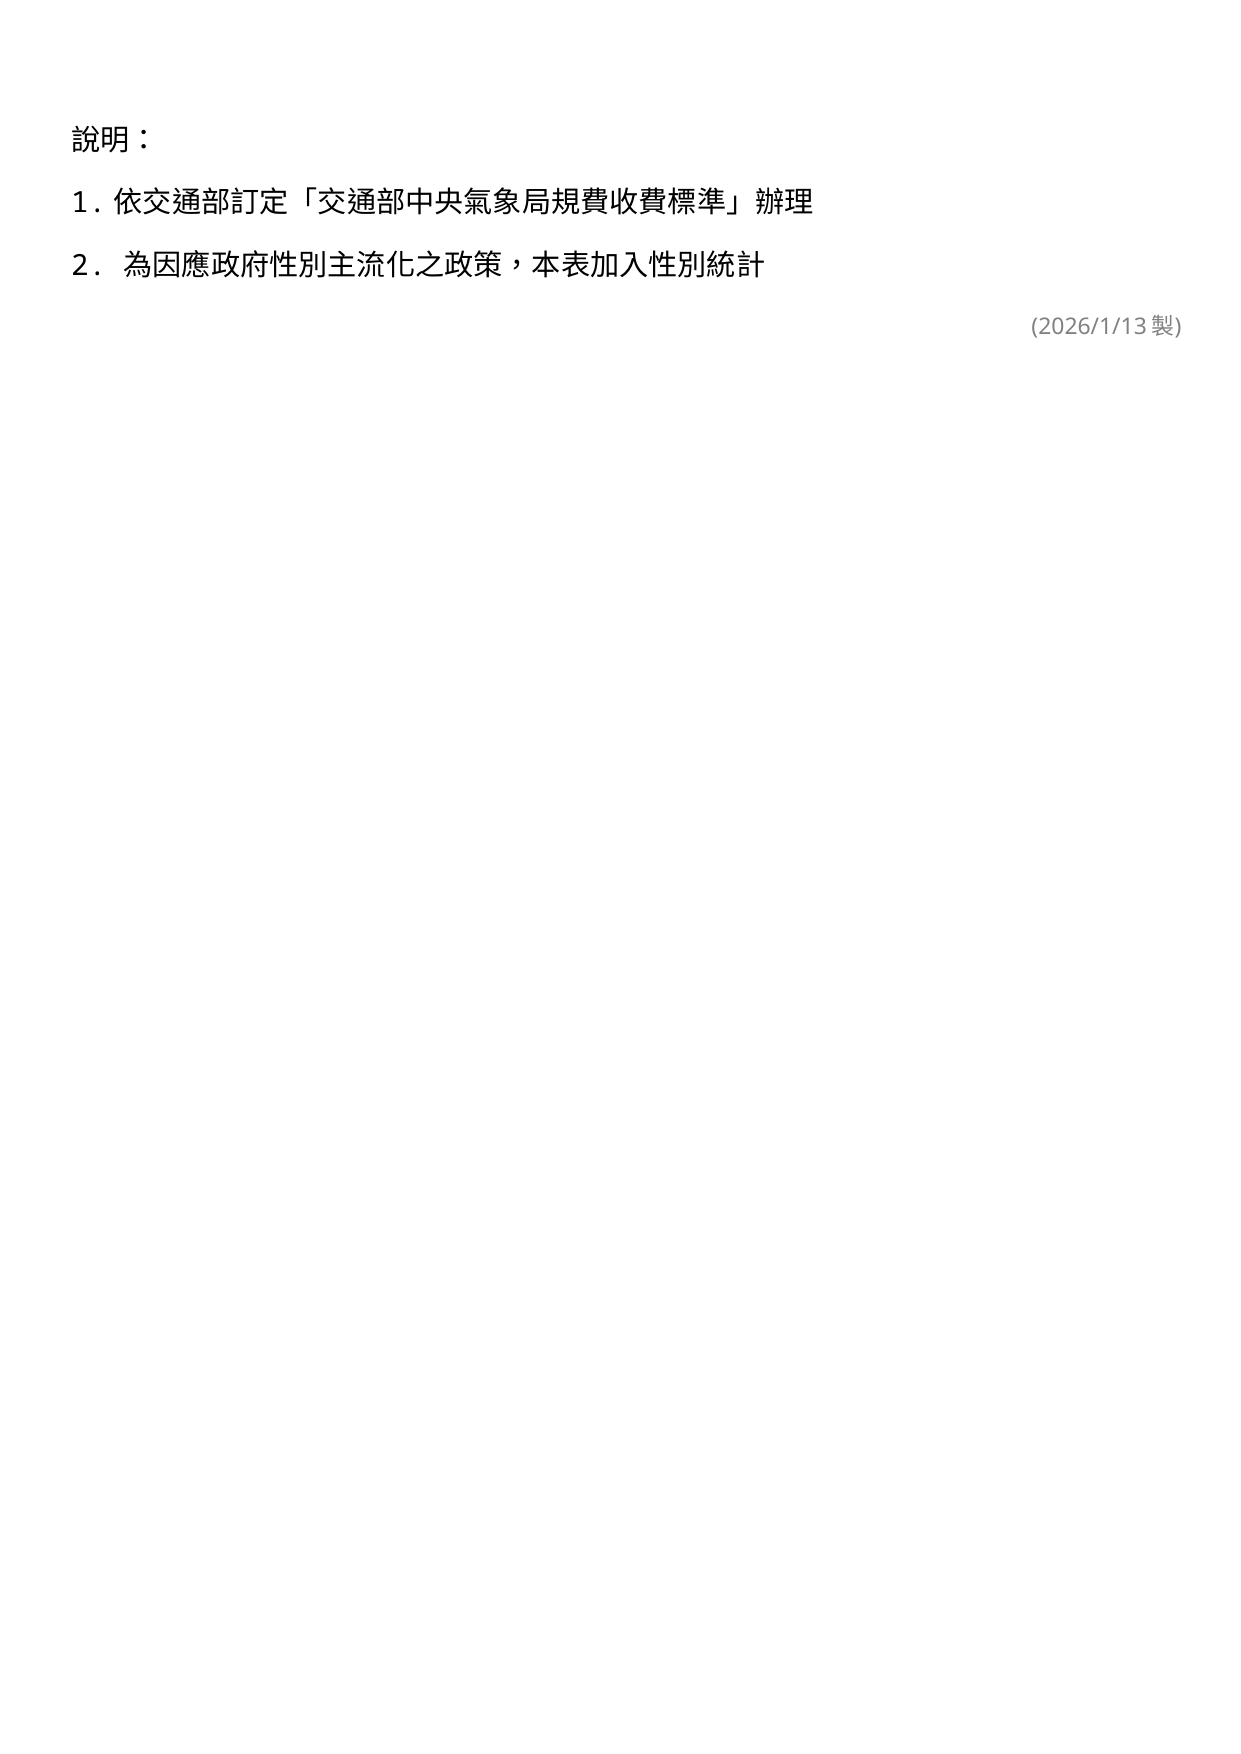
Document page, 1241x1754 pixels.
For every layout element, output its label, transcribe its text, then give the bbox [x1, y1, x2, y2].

text (2026/1/13製) [71, 283, 1181, 346]
text 說明： [71, 96, 1181, 158]
text 1. 依交通部訂定「交通部中央氣象局規費收費標準」辦理 [71, 158, 1181, 221]
text 2. 為因應政府性別主流化之政策，本表加入性別統計 [71, 221, 1181, 283]
